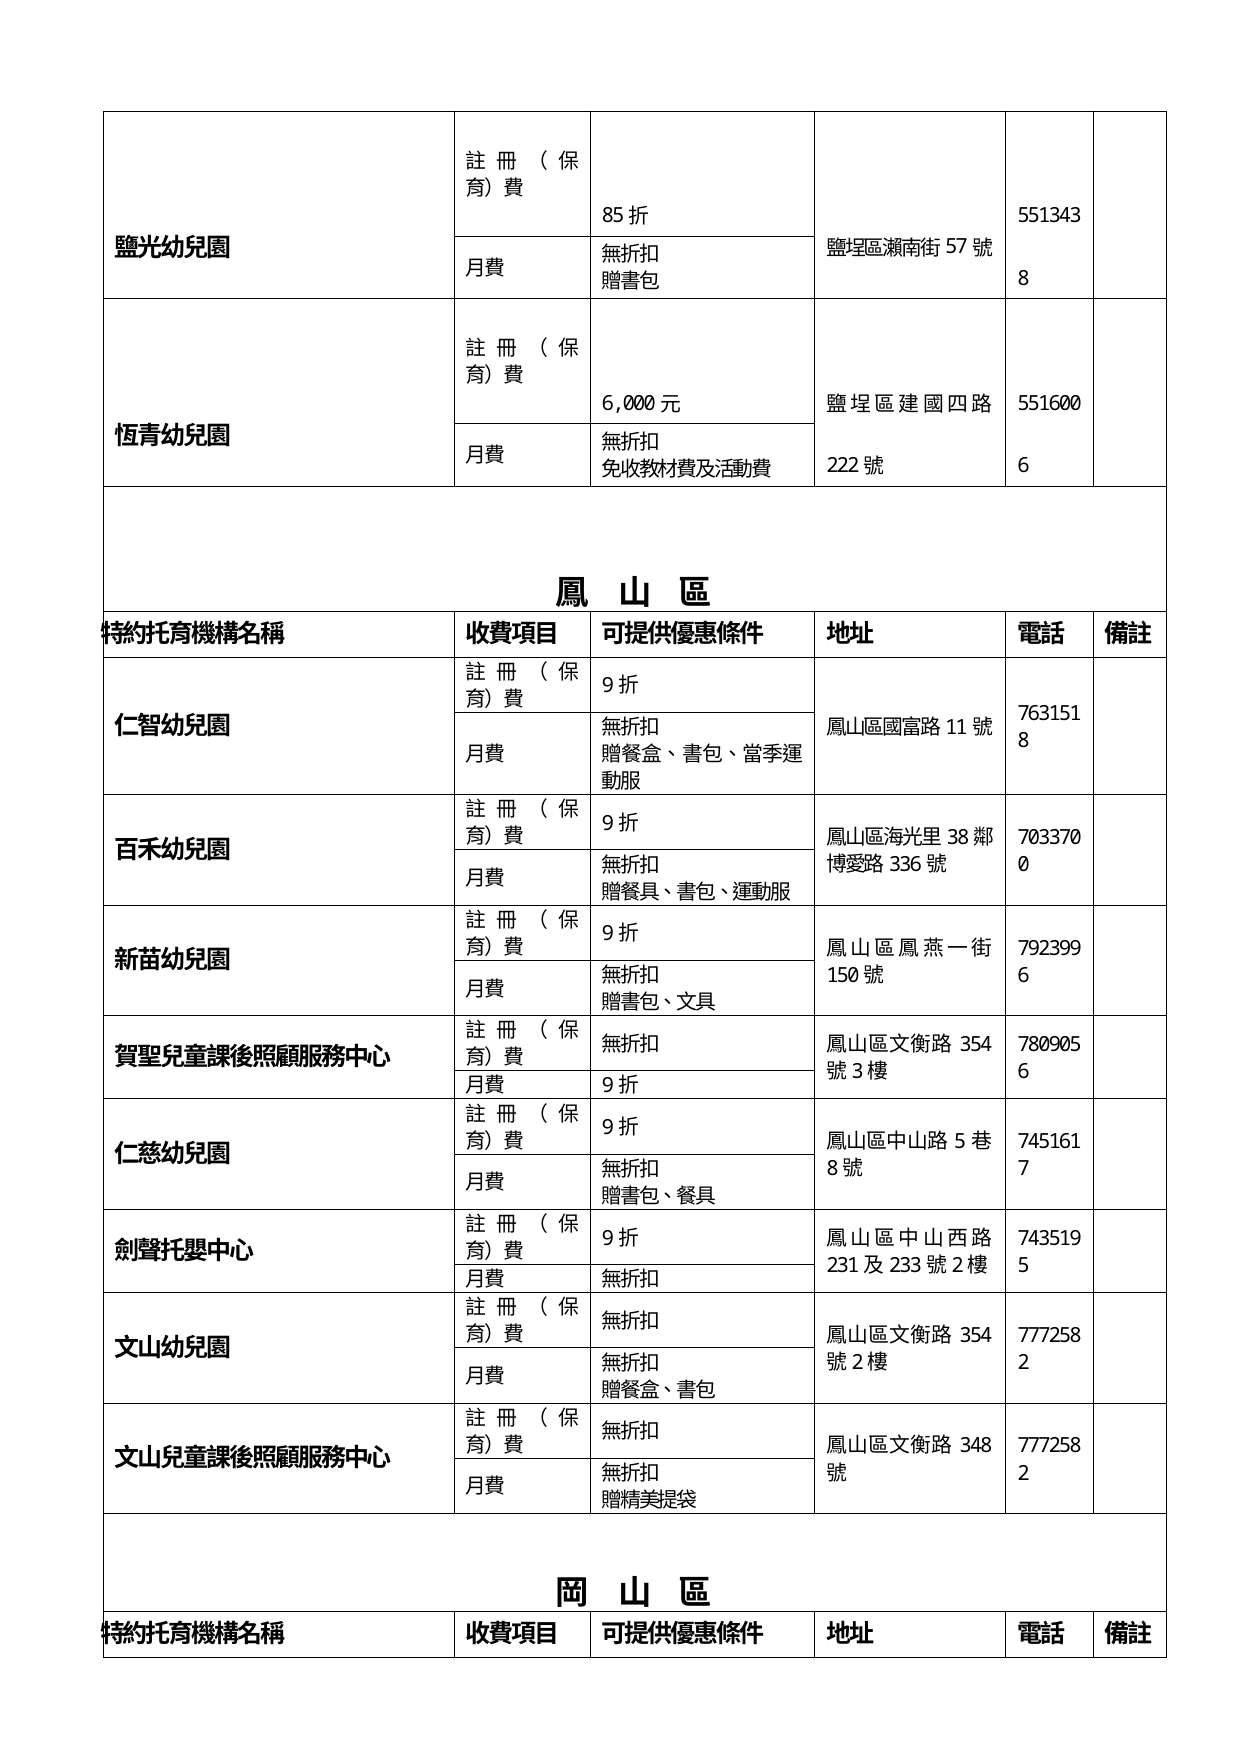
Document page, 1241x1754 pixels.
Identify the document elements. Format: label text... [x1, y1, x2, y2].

table_cell 5516006 [1006, 299, 1093, 486]
table_cell 月費 [455, 1071, 590, 1098]
table_cell 岡 山 區 [104, 1514, 1166, 1611]
table_cell 新苗幼兒園 [104, 906, 454, 1015]
table_cell 鳳 山 區 [104, 487, 1166, 611]
table_cell 月費 [455, 1348, 590, 1402]
table_cell 鳳山區海光里38鄰博愛路336號 [815, 795, 1005, 904]
table_cell 無折扣 免收教材費及活動費 [591, 424, 814, 486]
table_cell 7435195 [1006, 1210, 1093, 1292]
table_cell 9折 [591, 906, 814, 960]
table_cell 無折扣 贈餐盒、書包、當季運動服 [591, 713, 814, 794]
table_cell 7809056 [1006, 1016, 1093, 1098]
table_cell 劍聲托嬰中心 [104, 1210, 454, 1292]
table_cell 5513438 [1006, 112, 1093, 298]
table_cell 註冊（保育）費 [455, 1210, 590, 1264]
table_cell 特約托育機構名稱 [104, 612, 454, 657]
table_cell 註冊（保育）費 [455, 112, 590, 236]
table_cell 9折 [591, 1099, 814, 1153]
table_cell 無折扣 贈餐具、書包、運動服 [591, 850, 814, 904]
table_cell 註冊（保育）費 [455, 1099, 590, 1153]
table_cell 註冊（保育）費 [455, 906, 590, 960]
table_cell 月費 [455, 1459, 590, 1513]
table_cell 無折扣 贈書包、餐具 [591, 1155, 814, 1209]
table_cell 月費 [455, 1265, 590, 1292]
table_cell 鳳山區中山路5巷8號 [815, 1099, 1005, 1209]
table_cell 月費 [455, 713, 590, 794]
table_cell 可提供優惠條件 [591, 1612, 814, 1657]
table_cell 備註 [1094, 612, 1166, 657]
table_cell 註冊（保育）費 [455, 1293, 590, 1347]
table_cell 收費項目 [455, 1612, 590, 1657]
table_cell [1094, 1099, 1166, 1209]
table_cell 鳳山區鳳燕一街150號 [815, 906, 1005, 1015]
table_cell 9折 [591, 1210, 814, 1264]
table_cell [1094, 299, 1166, 486]
table_cell 鳳山區文衡路354號2樓 [815, 1293, 1005, 1402]
table_cell 恆青幼兒園 [104, 299, 454, 486]
table_cell 電話 [1006, 1612, 1093, 1657]
table_cell 月費 [455, 850, 590, 904]
table_cell 地址 [815, 1612, 1005, 1657]
table_cell 百禾幼兒園 [104, 795, 454, 904]
table_cell 鳳山區文衡路354號3樓 [815, 1016, 1005, 1098]
table_cell 無折扣 [591, 1265, 814, 1292]
table_cell 備註 [1094, 1612, 1166, 1657]
table_cell [1094, 906, 1166, 1015]
table_cell 無折扣 [591, 1293, 814, 1347]
table_cell 特約托育機構名稱 [104, 1612, 454, 1657]
table_cell [1094, 1016, 1166, 1098]
table_cell 無折扣 贈精美提袋 [591, 1459, 814, 1513]
table_cell 7033700 [1006, 795, 1093, 904]
table_cell 9折 [591, 795, 814, 849]
table_cell [1094, 795, 1166, 904]
table_cell 無折扣 贈書包、文具 [591, 961, 814, 1015]
table_cell 鹽埕區建國四路222號 [815, 299, 1005, 486]
table_cell [1094, 1404, 1166, 1513]
table_cell 9折 [591, 1071, 814, 1098]
table_cell 鳳山區文衡路348號 [815, 1404, 1005, 1513]
table_cell 月費 [455, 961, 590, 1015]
table_cell 7451617 [1006, 1099, 1093, 1209]
table_cell 9折 [591, 658, 814, 712]
table_cell 文山兒童課後照顧服務中心 [104, 1404, 454, 1513]
table_cell 仁智幼兒園 [104, 658, 454, 794]
table_cell 註冊（保育）費 [455, 795, 590, 849]
table_cell 鳳山區國富路11號 [815, 658, 1005, 794]
table_cell [1094, 1210, 1166, 1292]
table_cell 無折扣 贈餐盒、書包 [591, 1348, 814, 1402]
table_cell 7772582 [1006, 1404, 1093, 1513]
table_cell 鳳山區中山西路231及233號2樓 [815, 1210, 1005, 1292]
table_cell 無折扣 [591, 1016, 814, 1070]
table_cell 鹽埕區瀨南街57號 [815, 112, 1005, 298]
table_cell [1094, 112, 1166, 298]
table_cell [1094, 1293, 1166, 1402]
table_cell 仁慈幼兒園 [104, 1099, 454, 1209]
table_cell 電話 [1006, 612, 1093, 657]
table_cell 無折扣 [591, 1404, 814, 1458]
table_cell 註冊（保育）費 [455, 1404, 590, 1458]
table_cell 收費項目 [455, 612, 590, 657]
table_cell 註冊（保育）費 [455, 299, 590, 423]
table_cell 6,000元 [591, 299, 814, 423]
table_cell 可提供優惠條件 [591, 612, 814, 657]
table_cell 月費 [455, 1155, 590, 1209]
table_cell 賀聖兒童課後照顧服務中心 [104, 1016, 454, 1098]
table_cell 註冊（保育）費 [455, 1016, 590, 1070]
table_cell 鹽光幼兒園 [104, 112, 454, 298]
table_cell 7772582 [1006, 1293, 1093, 1402]
table_cell [1094, 658, 1166, 794]
table_cell 月費 [455, 424, 590, 486]
table_cell 7631518 [1006, 658, 1093, 794]
table_cell 地址 [815, 612, 1005, 657]
table_cell 7923996 [1006, 906, 1093, 1015]
table_cell 無折扣 贈書包 [591, 237, 814, 298]
table_cell 註冊（保育）費 [455, 658, 590, 712]
table_cell 月費 [455, 237, 590, 298]
table_cell 文山幼兒園 [104, 1293, 454, 1402]
table_cell 85折 [591, 112, 814, 236]
